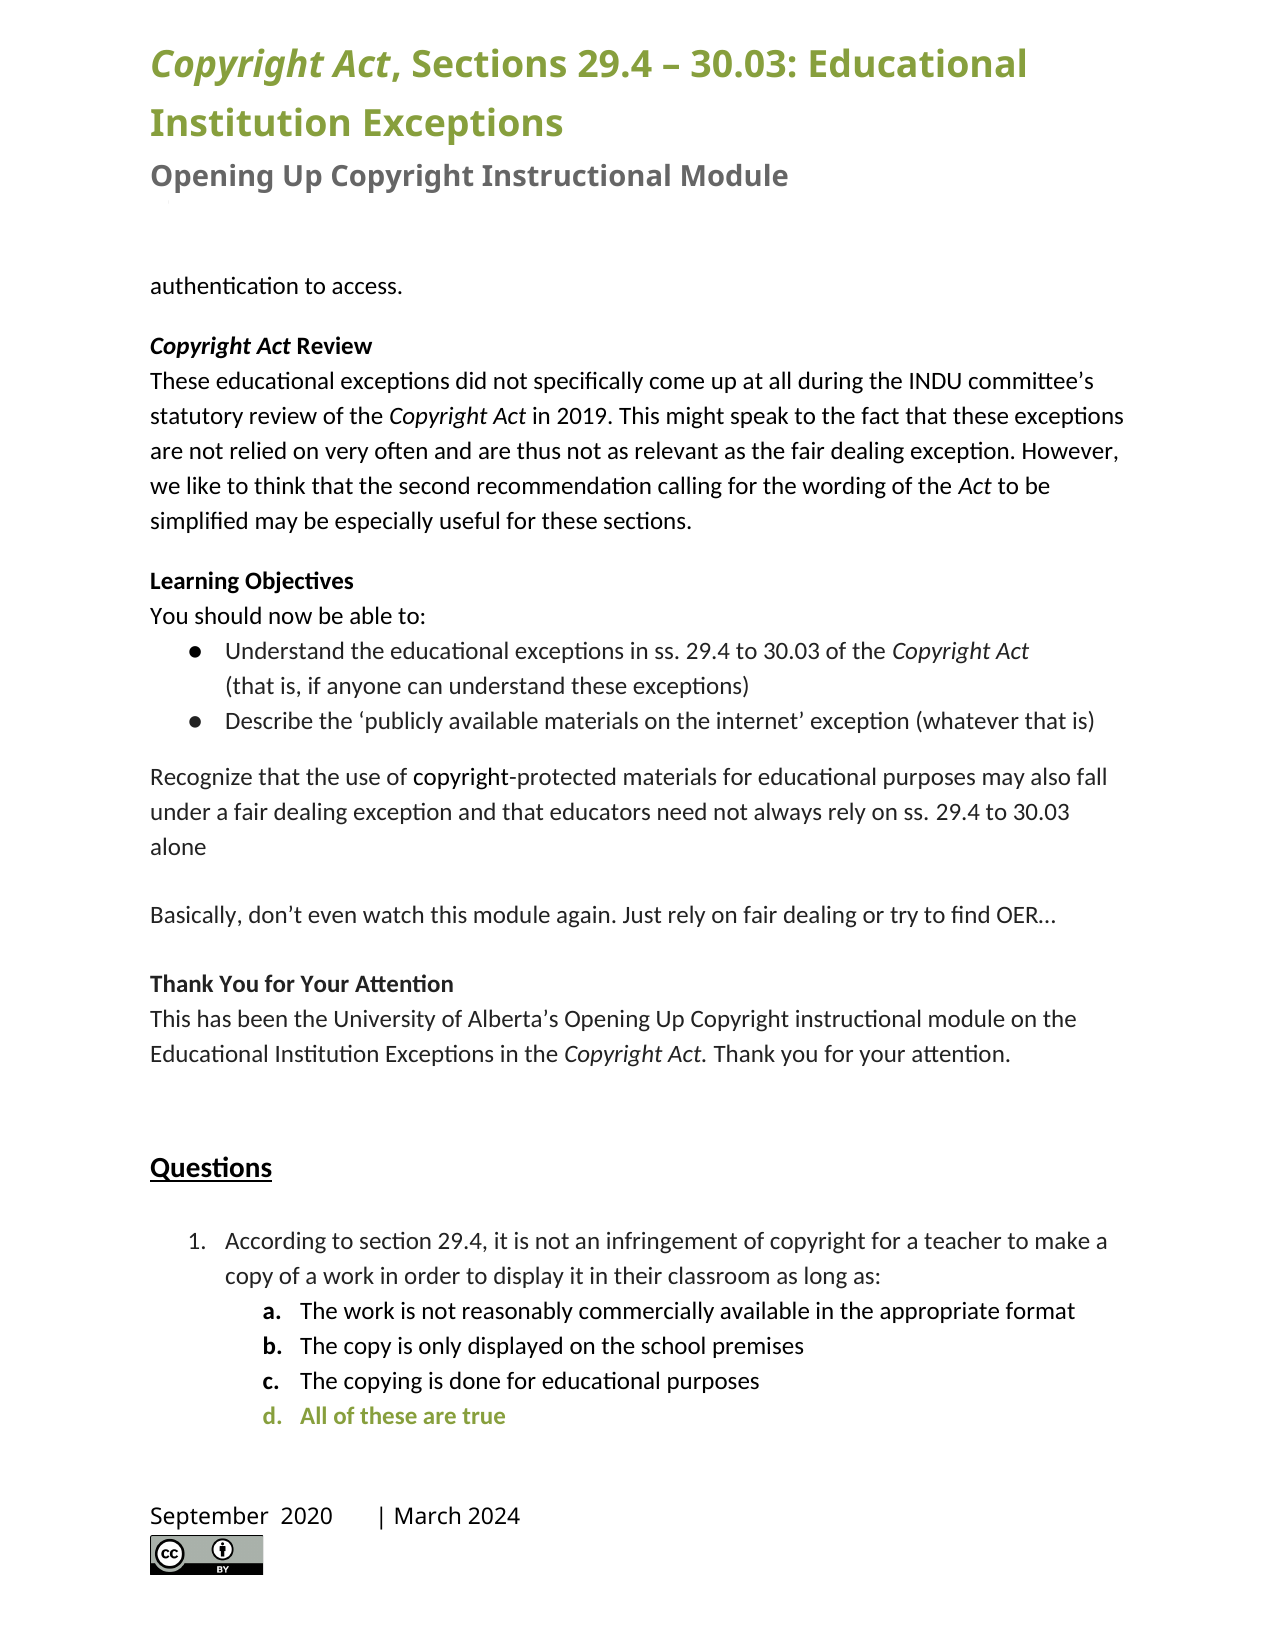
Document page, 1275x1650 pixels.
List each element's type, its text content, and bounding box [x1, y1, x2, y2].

text These educational exceptions did not specifically come up at all during the INDU committee’s statutory review of the Copyright Act in 2019. This might speak to the fact that these exceptions are not relied on very often and are thus not as relevant as the fair dealing exception. However, we like to think that the second recommendation calling for the wording of the Act to be simplified may be especially useful for these sections. [150, 365, 1125, 536]
text Copyright Act Review [150, 330, 1125, 361]
text You should now be able to: [150, 600, 1125, 631]
text Learning Objectives [150, 565, 1125, 596]
list According to section 29.4, it is not an infringement of copyright for a teacher to make a copy of a work in order to display it in their classroom as long as: [187, 1225, 1125, 1291]
text Questions [150, 1149, 1125, 1185]
text Basically, don’t even watch this module again. Just rely on fair dealing or try to find OER… [150, 899, 1125, 930]
text authentication to access. [150, 270, 1125, 301]
text This has been the University of Alberta’s Opening Up Copyright instructional module on the Educational Institution Exceptions in the Copyright Act. Thank you for your attention. [150, 1003, 1125, 1068]
picture [150, 1535, 264, 1575]
list All of these are true [262, 1400, 1125, 1431]
list The copying is done for educational purposes [262, 1365, 1125, 1396]
list Understand the educational exceptions in ss. 29.4 to 30.03 of the Copyright Act (that is, if anyone can understand these exceptions) [187, 635, 1125, 701]
text Thank You for Your Attention [150, 968, 1125, 998]
list The work is not reasonably commercially available in the appropriate format [262, 1295, 1125, 1326]
list The copy is only displayed on the school premises [262, 1330, 1125, 1361]
text Recognize that the use of copyright-protected materials for educational purposes may also fall under a fair dealing exception and that educators need not always rely on ss. 29.4 to 30.03 alone [150, 761, 1125, 862]
list Describe the ‘publicly available materials on the internet’ exception (whatever that is) [187, 705, 1125, 736]
